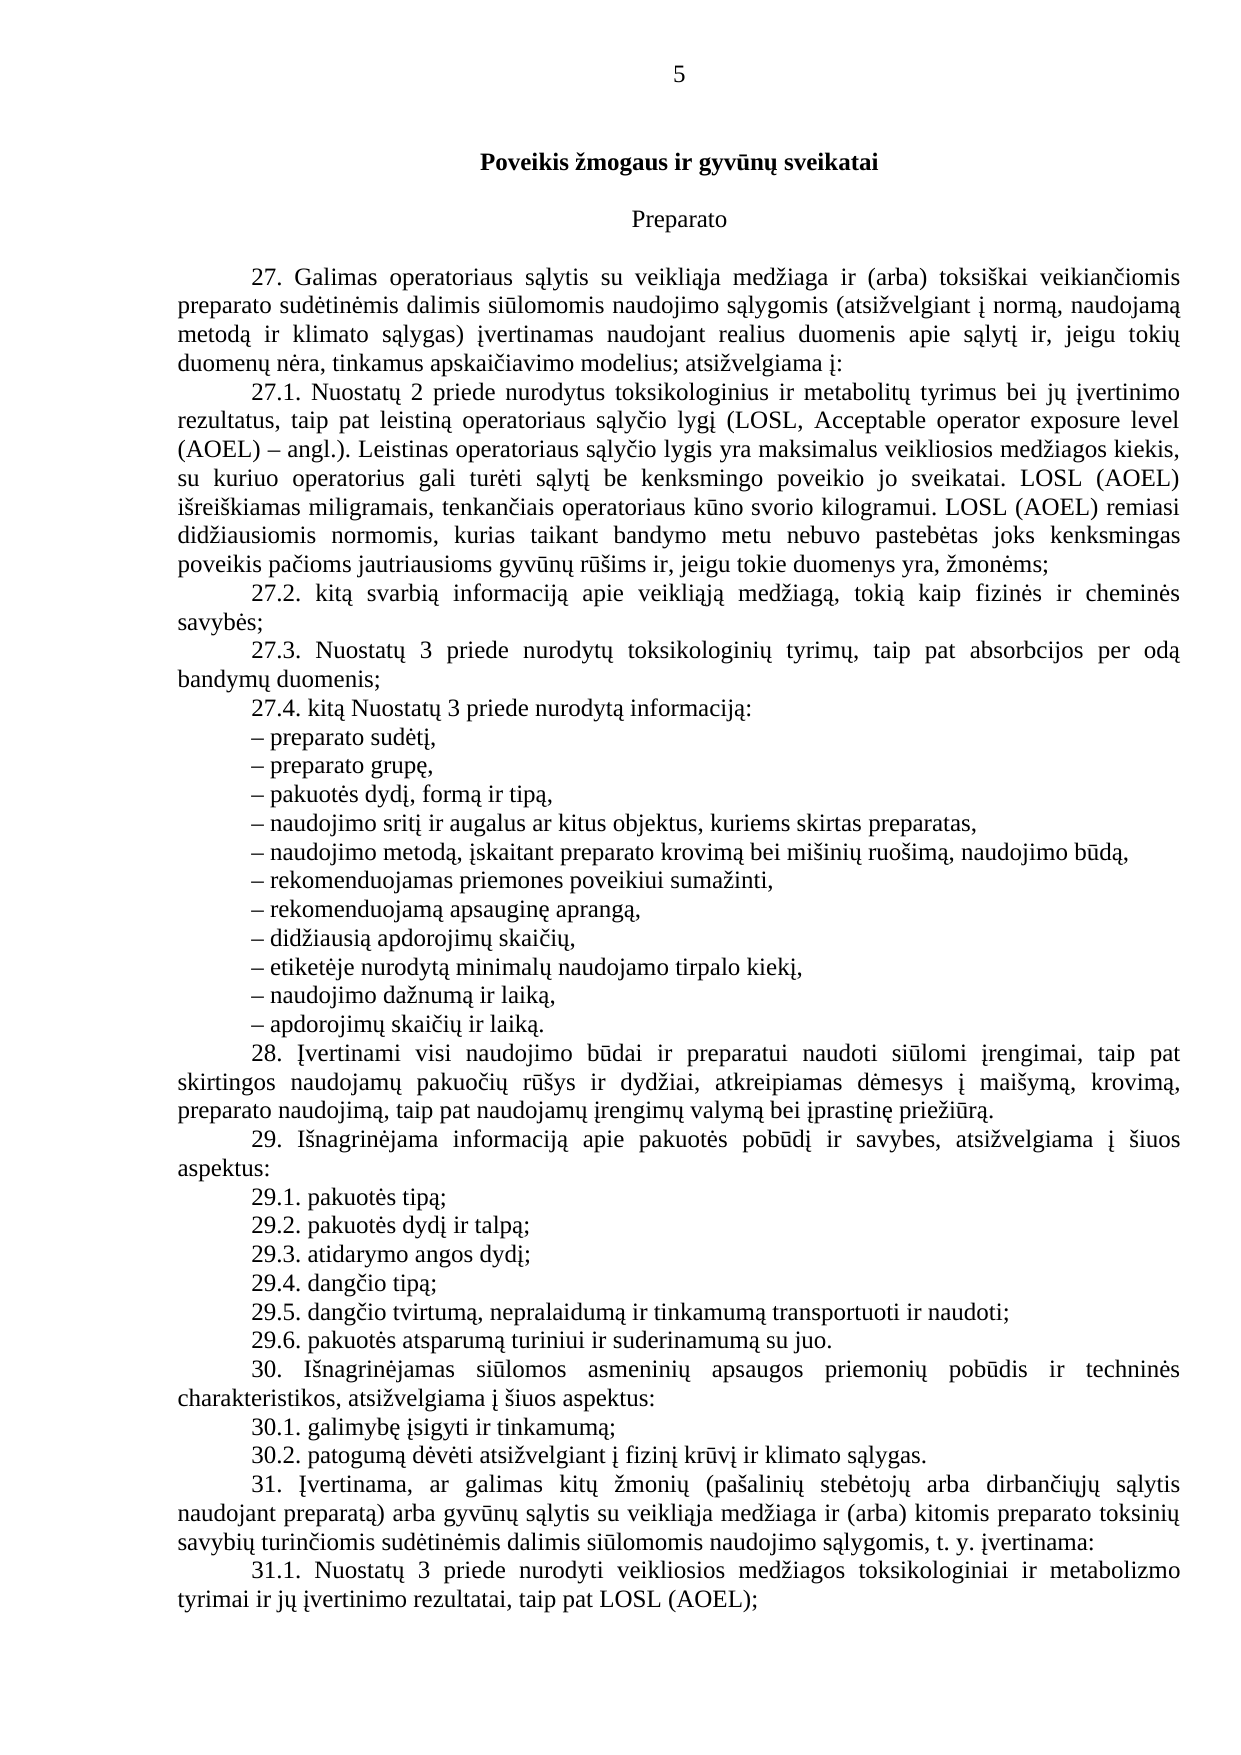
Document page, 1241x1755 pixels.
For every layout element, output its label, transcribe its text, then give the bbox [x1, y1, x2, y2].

text – naudojimo sritį ir augalus ar kitus objektus, kuriems skirtas preparatas, [177, 808, 1181, 837]
text – pakuotės dydį, formą ir tipą, [177, 779, 1181, 808]
text 29.3. atidarymo angos dydį; [177, 1239, 1181, 1268]
text 31.1. Nuostatų 3 priede nurodyti veikliosios medžiagos toksikologiniai ir metabolizmo tyrimai ir jų įvertinimo rezultatai, taip pat LOSL (AOEL); [177, 1556, 1181, 1613]
text 29. Išnagrinėjama informaciją apie pakuotės pobūdį ir savybes, atsižvelgiama į šiuos aspektus: [177, 1124, 1181, 1182]
text Preparato [177, 204, 1181, 233]
text 27.1. Nuostatų 2 priede nurodytus toksikologinius ir metabolitų tyrimus bei jų įvertinimo rezultatus, taip pat leistiną operatoriaus sąlyčio lygį (LOSL, Acceptable operator exposure level (AOEL) – angl.). Leistinas operatoriaus sąlyčio lygis yra maksimalus veikliosios medžiagos kiekis, su kuriuo operatorius gali turėti sąlytį be kenksmingo poveikio jo sveikatai. LOSL (AOEL) išreiškiamas miligramais, tenkančiais operatoriaus kūno svorio kilogramui. LOSL (AOEL) remiasi didžiausiomis normomis, kurias taikant bandymo metu nebuvo pastebėtas joks kenksmingas poveikis pačioms jautriausioms gyvūnų rūšims ir, jeigu tokie duomenys yra, žmonėms; [177, 377, 1181, 578]
text 27.3. Nuostatų 3 priede nurodytų toksikologinių tyrimų, taip pat absorbcijos per odą bandymų duomenis; [177, 636, 1181, 693]
text – naudojimo metodą, įskaitant preparato krovimą bei mišinių ruošimą, naudojimo būdą, [177, 837, 1181, 866]
text – preparato sudėtį, [177, 722, 1181, 751]
text 29.5. dangčio tvirtumą, nepralaidumą ir tinkamumą transportuoti ir naudoti; [177, 1297, 1181, 1326]
text 27.4. kitą Nuostatų 3 priede nurodytą informaciją: [177, 693, 1181, 722]
text 30.1. galimybę įsigyti ir tinkamumą; [177, 1412, 1181, 1441]
text 27. Galimas operatoriaus sąlytis su veikliąja medžiaga ir (arba) toksiškai veikiančiomis preparato sudėtinėmis dalimis siūlomomis naudojimo sąlygomis (atsižvelgiant į normą, naudojamą metodą ir klimato sąlygas) įvertinamas naudojant realius duomenis apie sąlytį ir, jeigu tokių duomenų nėra, tinkamus apskaičiavimo modelius; atsižvelgiama į: [177, 262, 1181, 377]
text – didžiausią apdorojimų skaičių, [177, 923, 1181, 952]
text 31. Įvertinama, ar galimas kitų žmonių (pašalinių stebėtojų arba dirbančiųjų sąlytis naudojant preparatą) arba gyvūnų sąlytis su veikliąja medžiaga ir (arba) kitomis preparato toksinių savybių turinčiomis sudėtinėmis dalimis siūlomomis naudojimo sąlygomis, t. y. įvertinama: [177, 1469, 1181, 1556]
text 29.4. dangčio tipą; [177, 1268, 1181, 1297]
text – etiketėje nurodytą minimalų naudojamo tirpalo kiekį, [177, 952, 1181, 981]
text 28. Įvertinami visi naudojimo būdai ir preparatui naudoti siūlomi įrengimai, taip pat skirtingos naudojamų pakuočių rūšys ir dydžiai, atkreipiamas dėmesys į maišymą, krovimą, preparato naudojimą, taip pat naudojamų įrengimų valymą bei įprastinę priežiūrą. [177, 1038, 1181, 1124]
text – rekomenduojamas priemones poveikiui sumažinti, [177, 866, 1181, 894]
text – apdorojimų skaičių ir laiką. [177, 1009, 1181, 1038]
text Poveikis žmogaus ir gyvūnų sveikatai [177, 147, 1181, 176]
text – naudojimo dažnumą ir laiką, [177, 981, 1181, 1009]
text 27.2. kitą svarbią informaciją apie veikliąją medžiagą, tokią kaip fizinės ir cheminės savybės; [177, 578, 1181, 636]
text 30. Išnagrinėjamas siūlomos asmeninių apsaugos priemonių pobūdis ir techninės charakteristikos, atsižvelgiama į šiuos aspektus: [177, 1354, 1181, 1412]
text 29.6. pakuotės atsparumą turiniui ir suderinamumą su juo. [177, 1326, 1181, 1354]
text – rekomenduojamą apsauginę aprangą, [177, 894, 1181, 923]
text 29.1. pakuotės tipą; [177, 1182, 1181, 1211]
text 29.2. pakuotės dydį ir talpą; [177, 1211, 1181, 1239]
text 30.2. patogumą dėvėti atsižvelgiant į fizinį krūvį ir klimato sąlygas. [177, 1441, 1181, 1469]
text – preparato grupę, [177, 751, 1181, 779]
